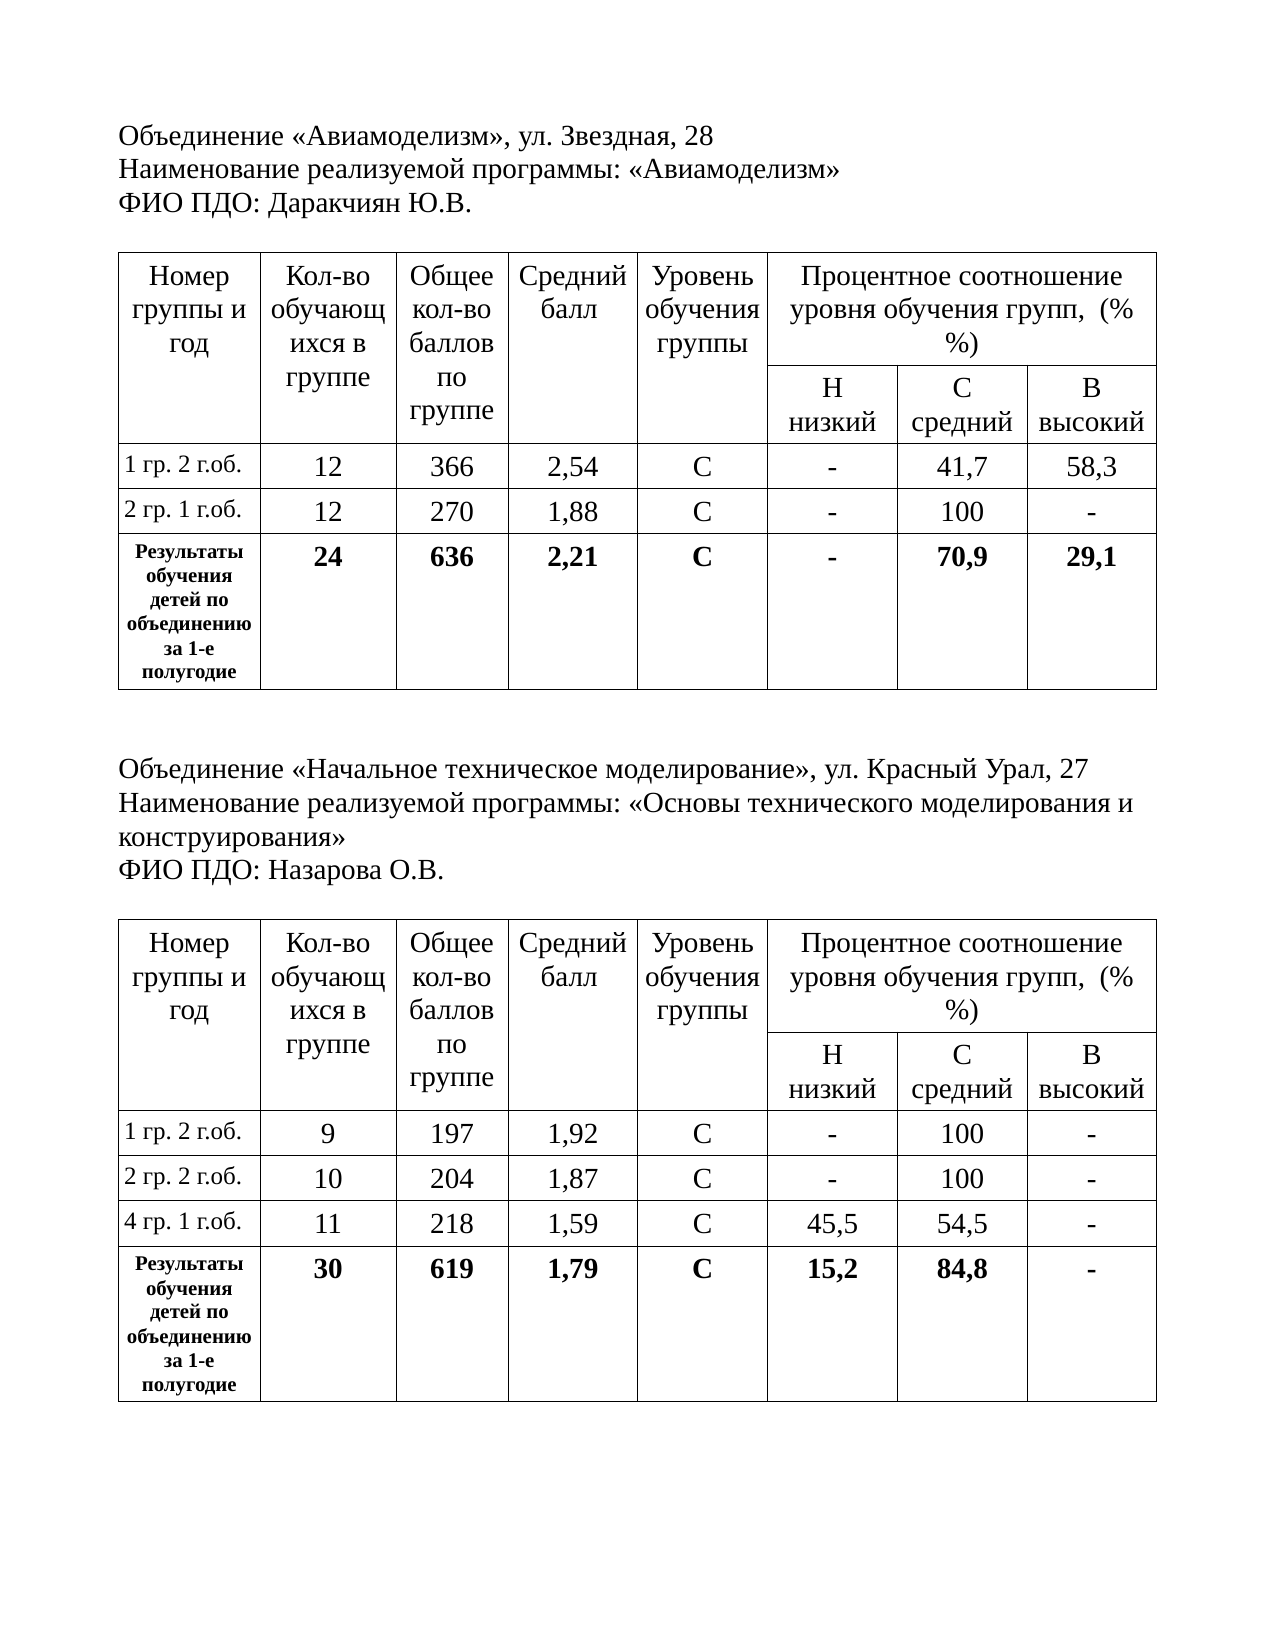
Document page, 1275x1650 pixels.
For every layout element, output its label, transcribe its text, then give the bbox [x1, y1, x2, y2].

table_cell 218 [397, 1201, 508, 1246]
table_cell 29,1 [1028, 534, 1156, 689]
table_cell С [638, 1201, 767, 1246]
table_cell 41,7 [898, 444, 1027, 488]
table_cell 9 [261, 1111, 396, 1155]
table_header Процентное соотношение уровня обучения групп, (%%) [768, 253, 1156, 364]
table_cell 4 гр. 1 г.об. [119, 1201, 260, 1246]
table_cell Результаты обучения детей по объединению за 1-е полугодие [119, 1247, 260, 1401]
table_cell 2 гр. 2 г.об. [119, 1156, 260, 1200]
table_header Общее кол-во баллов по группе [397, 920, 508, 1110]
table_cell - [1028, 1247, 1156, 1401]
table_cell 2,21 [509, 534, 637, 689]
table_header Средний балл [509, 920, 637, 1110]
table_header Процентное соотношение уровня обучения групп, (%%) [768, 920, 1156, 1032]
table_cell 1,59 [509, 1201, 637, 1246]
table_cell - [768, 444, 897, 488]
table_cell - [1028, 1201, 1156, 1246]
table_cell 2,54 [509, 444, 637, 488]
table_cell 45,5 [768, 1201, 897, 1246]
text Объединение «Авиамоделизм», ул. Звездная, 28 [118, 118, 1157, 152]
table_cell С [638, 534, 767, 689]
table_header Общее кол-во баллов по группе [397, 253, 508, 443]
table_cell 12 [261, 489, 396, 533]
table_cell 11 [261, 1201, 396, 1246]
table_cell С [638, 1156, 767, 1200]
table_cell 2 гр. 1 г.об. [119, 489, 260, 533]
table_cell 204 [397, 1156, 508, 1200]
text Объединение «Начальное техническое моделирование», ул. Красный Урал, 27 [118, 752, 1157, 785]
table_cell Результаты обучения детей по объединению за 1-е полугодие [119, 534, 260, 689]
table_cell 58,3 [1028, 444, 1156, 488]
table_cell 100 [898, 1111, 1027, 1155]
table_cell - [768, 1156, 897, 1200]
table_cell С [638, 1111, 767, 1155]
table_cell - [1028, 1156, 1156, 1200]
table_cell 15,2 [768, 1247, 897, 1401]
table_cell В высокий [1028, 1033, 1156, 1110]
table_cell 1,88 [509, 489, 637, 533]
table_header Номер группы и год [119, 253, 260, 443]
table_cell Н низкий [768, 366, 897, 443]
text ФИО ПДО: Даракчиян Ю.В. [118, 185, 1157, 219]
table_header Уровень обучения группы [638, 253, 767, 443]
text Наименование реализуемой программы: «Основы технического моделирования и конструирования» [118, 785, 1157, 852]
table_cell 1 гр. 2 г.об. [119, 444, 260, 488]
table_cell С средний [898, 1033, 1027, 1110]
table_cell 24 [261, 534, 396, 689]
text Наименование реализуемой программы: «Авиамоделизм» [118, 152, 1157, 185]
table_cell 12 [261, 444, 396, 488]
table_cell 197 [397, 1111, 508, 1155]
table_cell - [1028, 1111, 1156, 1155]
table_cell 1 гр. 2 г.об. [119, 1111, 260, 1155]
table_cell 100 [898, 489, 1027, 533]
table_cell 1,79 [509, 1247, 637, 1401]
table_cell 1,92 [509, 1111, 637, 1155]
table_cell 84,8 [898, 1247, 1027, 1401]
table_cell С [638, 489, 767, 533]
table_cell - [768, 534, 897, 689]
table_cell Н низкий [768, 1033, 897, 1110]
table_cell 636 [397, 534, 508, 689]
table_header Средний балл [509, 253, 637, 443]
table_cell 366 [397, 444, 508, 488]
table_header Номер группы и год [119, 920, 260, 1110]
table_cell С [638, 444, 767, 488]
table_cell - [768, 489, 897, 533]
table_cell С [638, 1247, 767, 1401]
table_cell 1,87 [509, 1156, 637, 1200]
table_header Кол-во обучающихся в группе [261, 253, 396, 443]
table_header Кол-во обучающихся в группе [261, 920, 396, 1110]
table_cell 619 [397, 1247, 508, 1401]
table_cell 54,5 [898, 1201, 1027, 1246]
table_cell 10 [261, 1156, 396, 1200]
table_cell 100 [898, 1156, 1027, 1200]
table_cell В высокий [1028, 366, 1156, 443]
table_cell 70,9 [898, 534, 1027, 689]
table_cell - [768, 1111, 897, 1155]
table_header Уровень обучения группы [638, 920, 767, 1110]
table_cell С средний [898, 366, 1027, 443]
table_cell 270 [397, 489, 508, 533]
table_cell 30 [261, 1247, 396, 1401]
text ФИО ПДО: Назарова О.В. [118, 852, 1157, 886]
table_cell - [1028, 489, 1156, 533]
